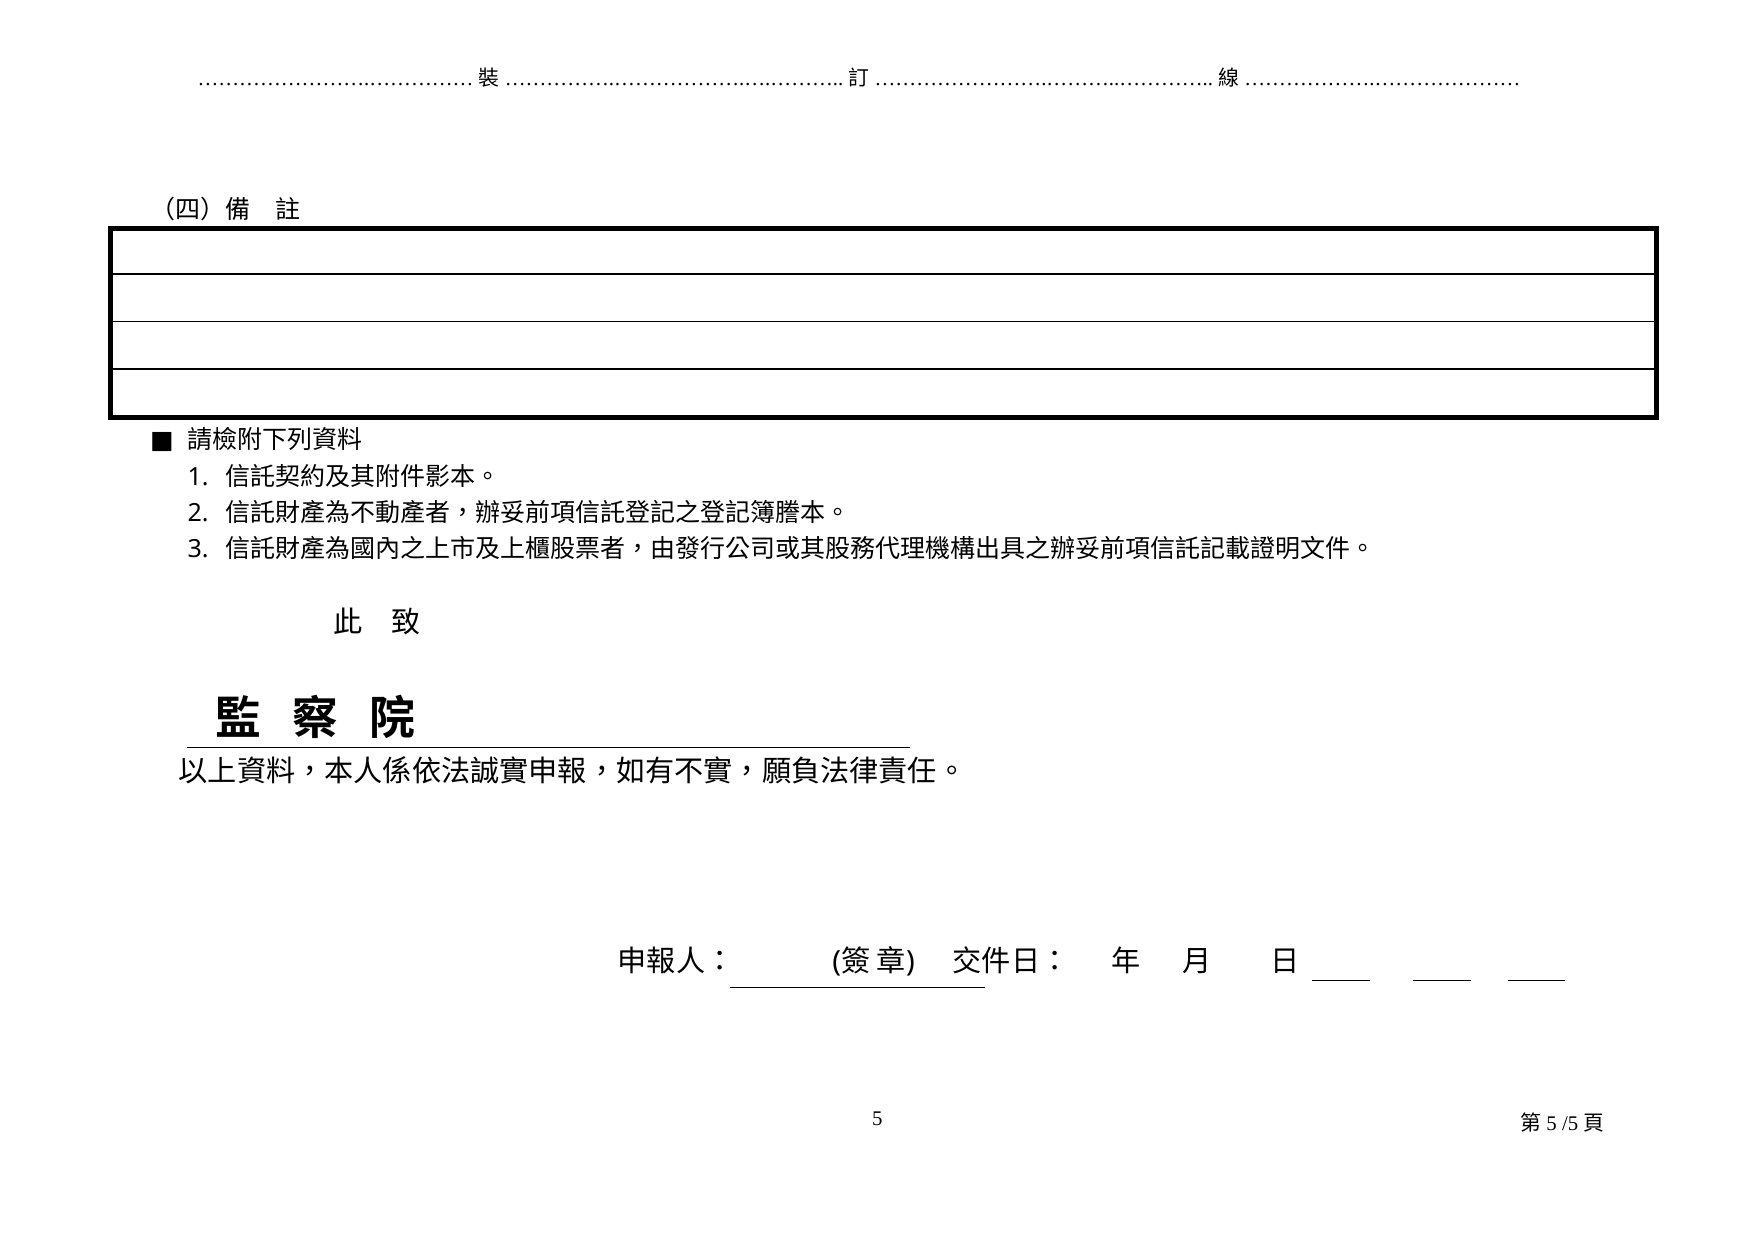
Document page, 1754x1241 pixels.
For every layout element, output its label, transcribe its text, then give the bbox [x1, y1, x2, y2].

table_cell [113, 322, 1654, 368]
table_cell [113, 370, 1654, 415]
list 信託契約及其附件影本。 [187, 456, 1604, 492]
list 請檢附下列資料 [150, 420, 1604, 456]
text 以上資料，本人係依法誠實申報，如有不實，願負法律責任。 [150, 747, 1604, 789]
text （四）備 註 [150, 190, 1604, 226]
list 信託財產為不動產者，辦妥前項信託登記之登記簿謄本。 [187, 492, 1604, 529]
text 監 察 院 [150, 681, 1604, 747]
table_cell [113, 275, 1654, 321]
text 申報人： (簽 章) 交件日： 年 月 日 [150, 937, 1599, 979]
table_header [113, 231, 1654, 273]
list 信託財產為國內之上市及上櫃股票者，由發行公司或其股務代理機構出具之辦妥前項信託記載證明文件。 [187, 529, 1604, 565]
text 此 致 [150, 599, 1604, 641]
